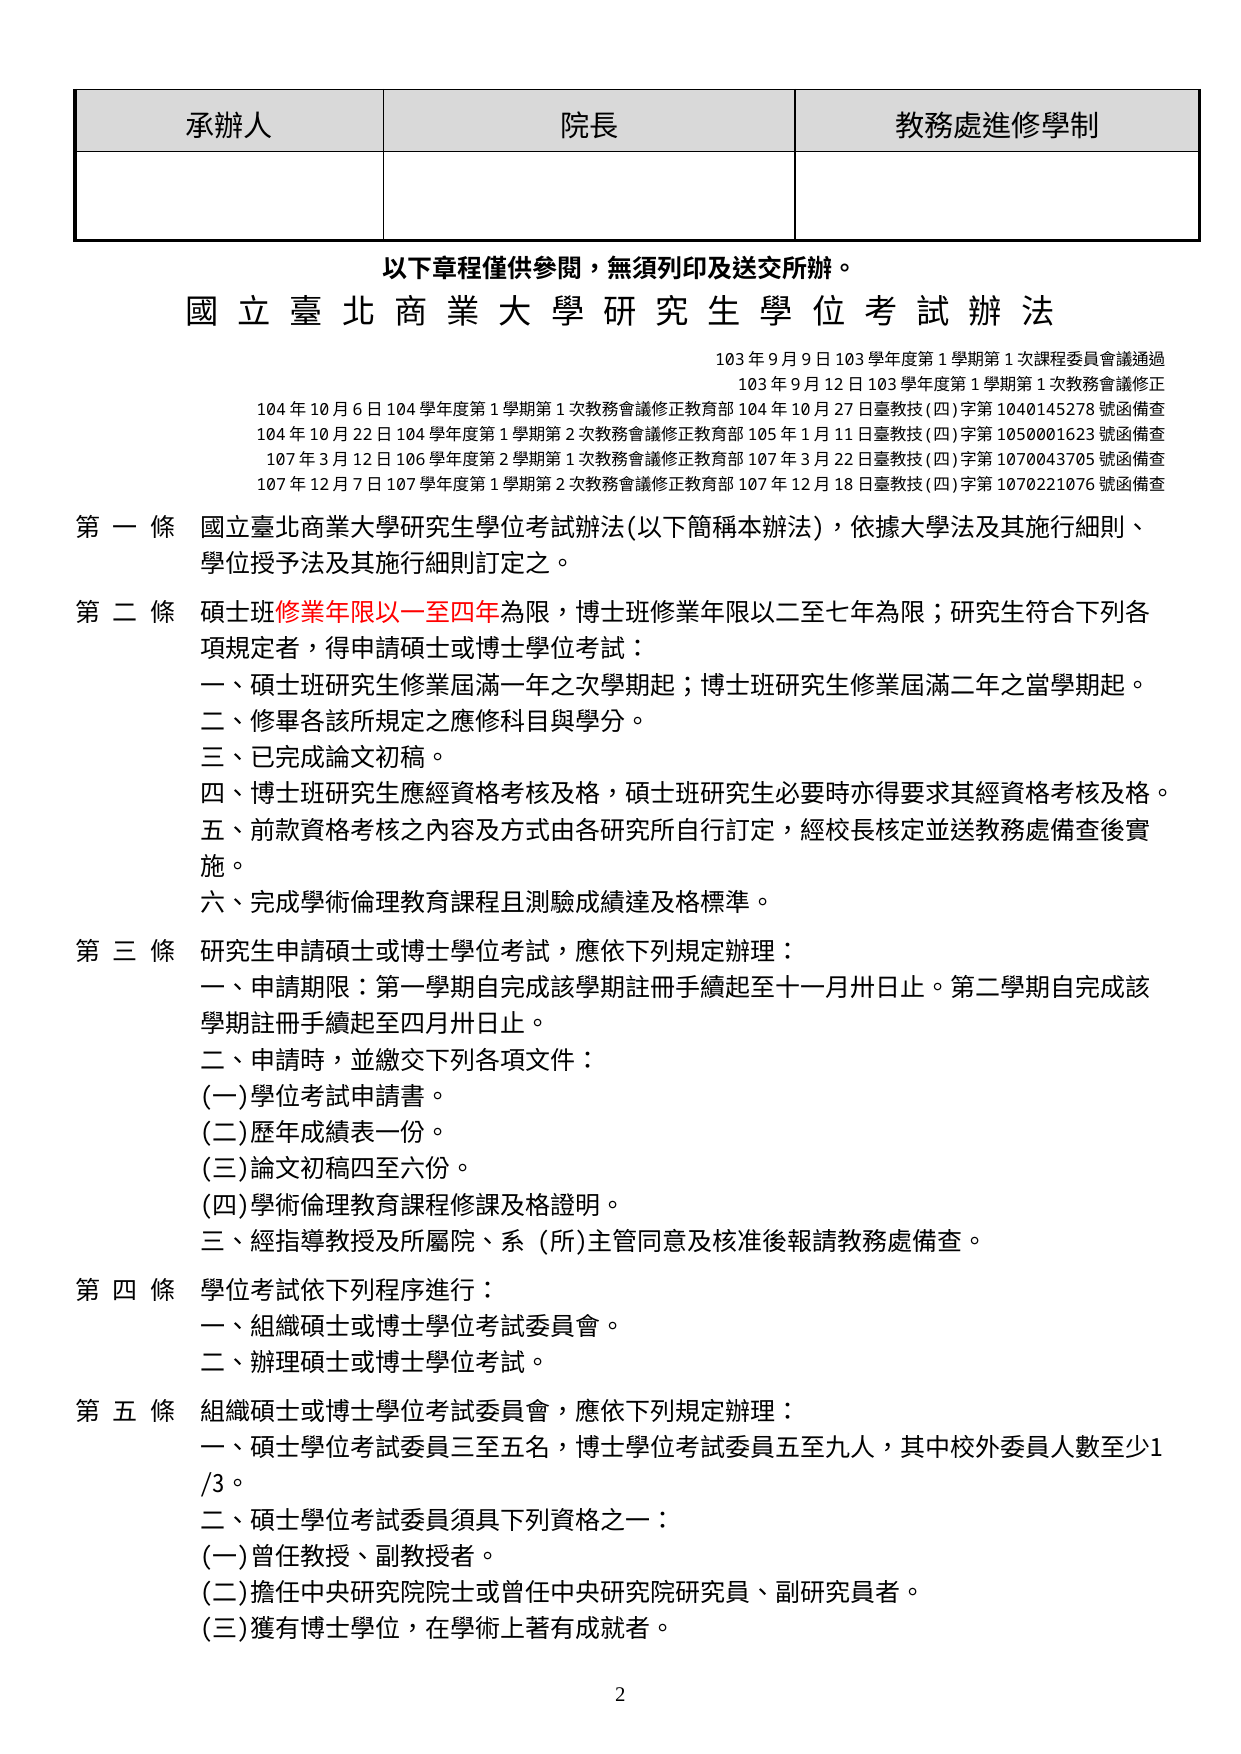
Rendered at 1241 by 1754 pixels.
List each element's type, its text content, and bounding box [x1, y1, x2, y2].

text 104年10月6日104學年度第1學期第1次教務會議修正教育部104年10月27日臺教技(四)字第1040145278號函備查 [75, 395, 1165, 420]
text 103年9月9日103學年度第1學期第1次課程委員會議通過 [75, 345, 1165, 370]
text 第 五 條 組織碩士或博士學位考試委員會，應依下列規定辦理： 一、碩士學位考試委員三至五名，博士學位考試委員五至九人，其中校外委員人數至少1/3。 二、碩士學位考試委員須具下列資格之一： (一)曾任教授、副教授者。 (二)擔任中央研究院院士或曾任中央研究院研究員、副研究員者。 (三)獲有博士學位，在學術上著有成就者。 [75, 1391, 1165, 1645]
table_cell 院長 [384, 90, 794, 151]
text 第 四 條 學位考試依下列程序進行： 一、組織碩士或博士學位考試委員會。 二、辦理碩士或博士學位考試。 [75, 1270, 1165, 1379]
text 第 三 條 研究生申請碩士或博士學位考試，應依下列規定辦理： 一、申請期限：第一學期自完成該學期註冊手續起至十一月卅日止。第二學期自完成該學期註冊手續起至四月卅日止。 二、申請時，並繳交下列各項文件： (一)學位考試申請書。 (二)歷年成績表一份。 (三)論文初稿四至六份。 (四)學術倫理教育課程修課及格證明。 三、經指導教授及所屬院、系 (所)主管同意及核准後報請教務處備查。 [75, 931, 1165, 1258]
table_cell [796, 152, 1198, 239]
table_cell 承辦人 [77, 90, 383, 151]
text 國 立 臺 北 商 業 大 學 研 究 生 學 位 考 試 辦 法 [75, 284, 1165, 333]
table_cell 教務處進修學制 [796, 90, 1198, 151]
text 107年3月12日106學年度第2學期第1次教務會議修正教育部107年3月22日臺教技(四)字第1070043705號函備查 [75, 445, 1165, 470]
text 103年9月12日103學年度第1學期第1次教務會議修正 [75, 370, 1165, 395]
table_cell [77, 152, 383, 239]
text 第 二 條 碩士班修業年限以一至四年為限，博士班修業年限以二至七年為限；研究生符合下列各項規定者，得申請碩士或博士學位考試： 一、碩士班研究生修業屆滿一年之次學期起；博士班研究生修業屆滿二年之當學期起。 二、修畢各該所規定之應修科目與學分。 三、已完成論文初稿。 四、博士班研究生應經資格考核及格，碩士班研究生必要時亦得要求其經資格考核及格。 五、前款資格考核之內容及方式由各研究所自行訂定，經校長核定並送教務處備查後實施。 六、完成學術倫理教育課程且測驗成績達及格標準。 [75, 593, 1165, 919]
table_cell [384, 152, 794, 239]
text 104年10月22日104學年度第1學期第2次教務會議修正教育部105年1月11日臺教技(四)字第1050001623號函備查 [75, 420, 1165, 445]
text 第 一 條 國立臺北商業大學研究生學位考試辦法(以下簡稱本辦法)，依據大學法及其施行細則、學位授予法及其施行細則訂定之。 [75, 508, 1165, 580]
text 107年12月7日107學年度第1學期第2次教務會議修正教育部107年12月18日臺教技(四)字第1070221076號函備查 [75, 470, 1165, 495]
text 以下章程僅供參閱，無須列印及送交所辦。 [75, 248, 1165, 284]
